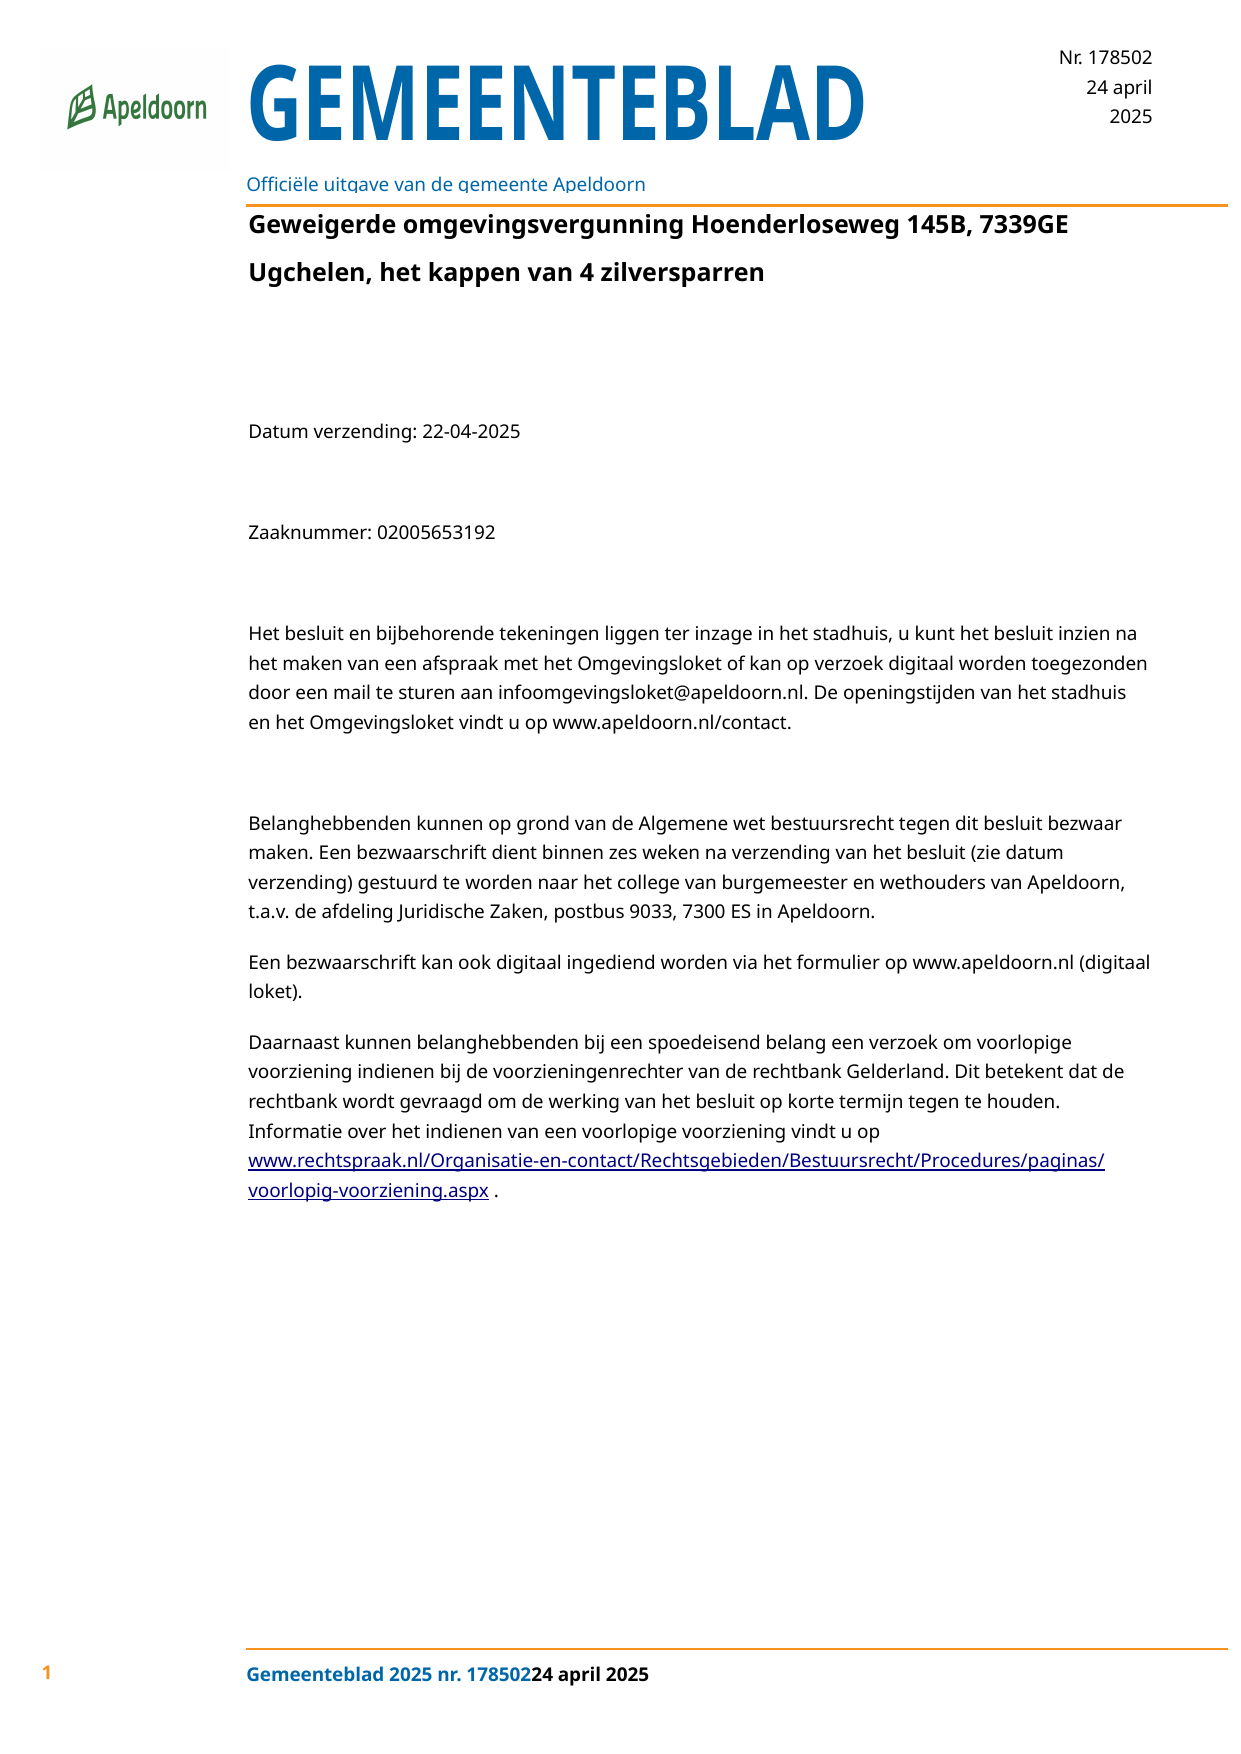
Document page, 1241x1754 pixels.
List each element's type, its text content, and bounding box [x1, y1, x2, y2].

text Daarnaast kunnen belanghebbenden bij een spoedeisend belang een verzoek om voorlopige voorziening indienen bij de voorzieningenrechter van de rechtbank Gelderland. Dit betekent dat de rechtbank wordt gevraagd om de werking van het besluit op korte termijn tegen te houden. Informatie over het indienen van een voorlopige voorziening vindt u op www.rechtspraak.nl/Organisatie-en-contact/Rechtsgebieden/Bestuursrecht/Procedures/paginas/voorlopig-voorziening.aspx . [248, 1029, 1152, 1203]
text Zaaknummer: 02005653192 [248, 519, 1152, 545]
text Geweigerde omgevingsvergunning Hoenderloseweg 145B, 7339GE Ugchelen, het kappen van 4 zilversparren [248, 207, 1152, 288]
text Het besluit en bijbehorende tekeningen liggen ter inzage in het stadhuis, u kunt het besluit inzien na het maken van een afspraak met het Omgevingsloket of kan op verzoek digitaal worden toegezonden door een mail te sturen aan infoomgevingsloket@apeldoorn.nl. De openingstijden van het stadhuis en het Omgevingsloket vindt u op www.apeldoorn.nl/contact. [248, 620, 1152, 735]
text Een bezwaarschrift kan ook digitaal ingediend worden via het formulier op www.apeldoorn.nl (digitaal loket). [248, 949, 1152, 1004]
text Belanghebbenden kunnen op grond van de Algemene wet bestuursrecht tegen dit besluit bezwaar maken. Een bezwaarschrift dient binnen zes weken na verzending van het besluit (zie datum verzending) gestuurd te worden naar het college van burgemeester en wethouders van Apeldoorn, t.a.v. de afdeling Juridische Zaken, postbus 9033, 7300 ES in Apeldoorn. [248, 810, 1152, 924]
picture [41, 47, 231, 172]
text Datum verzending: 22-04-2025 [248, 419, 1152, 444]
